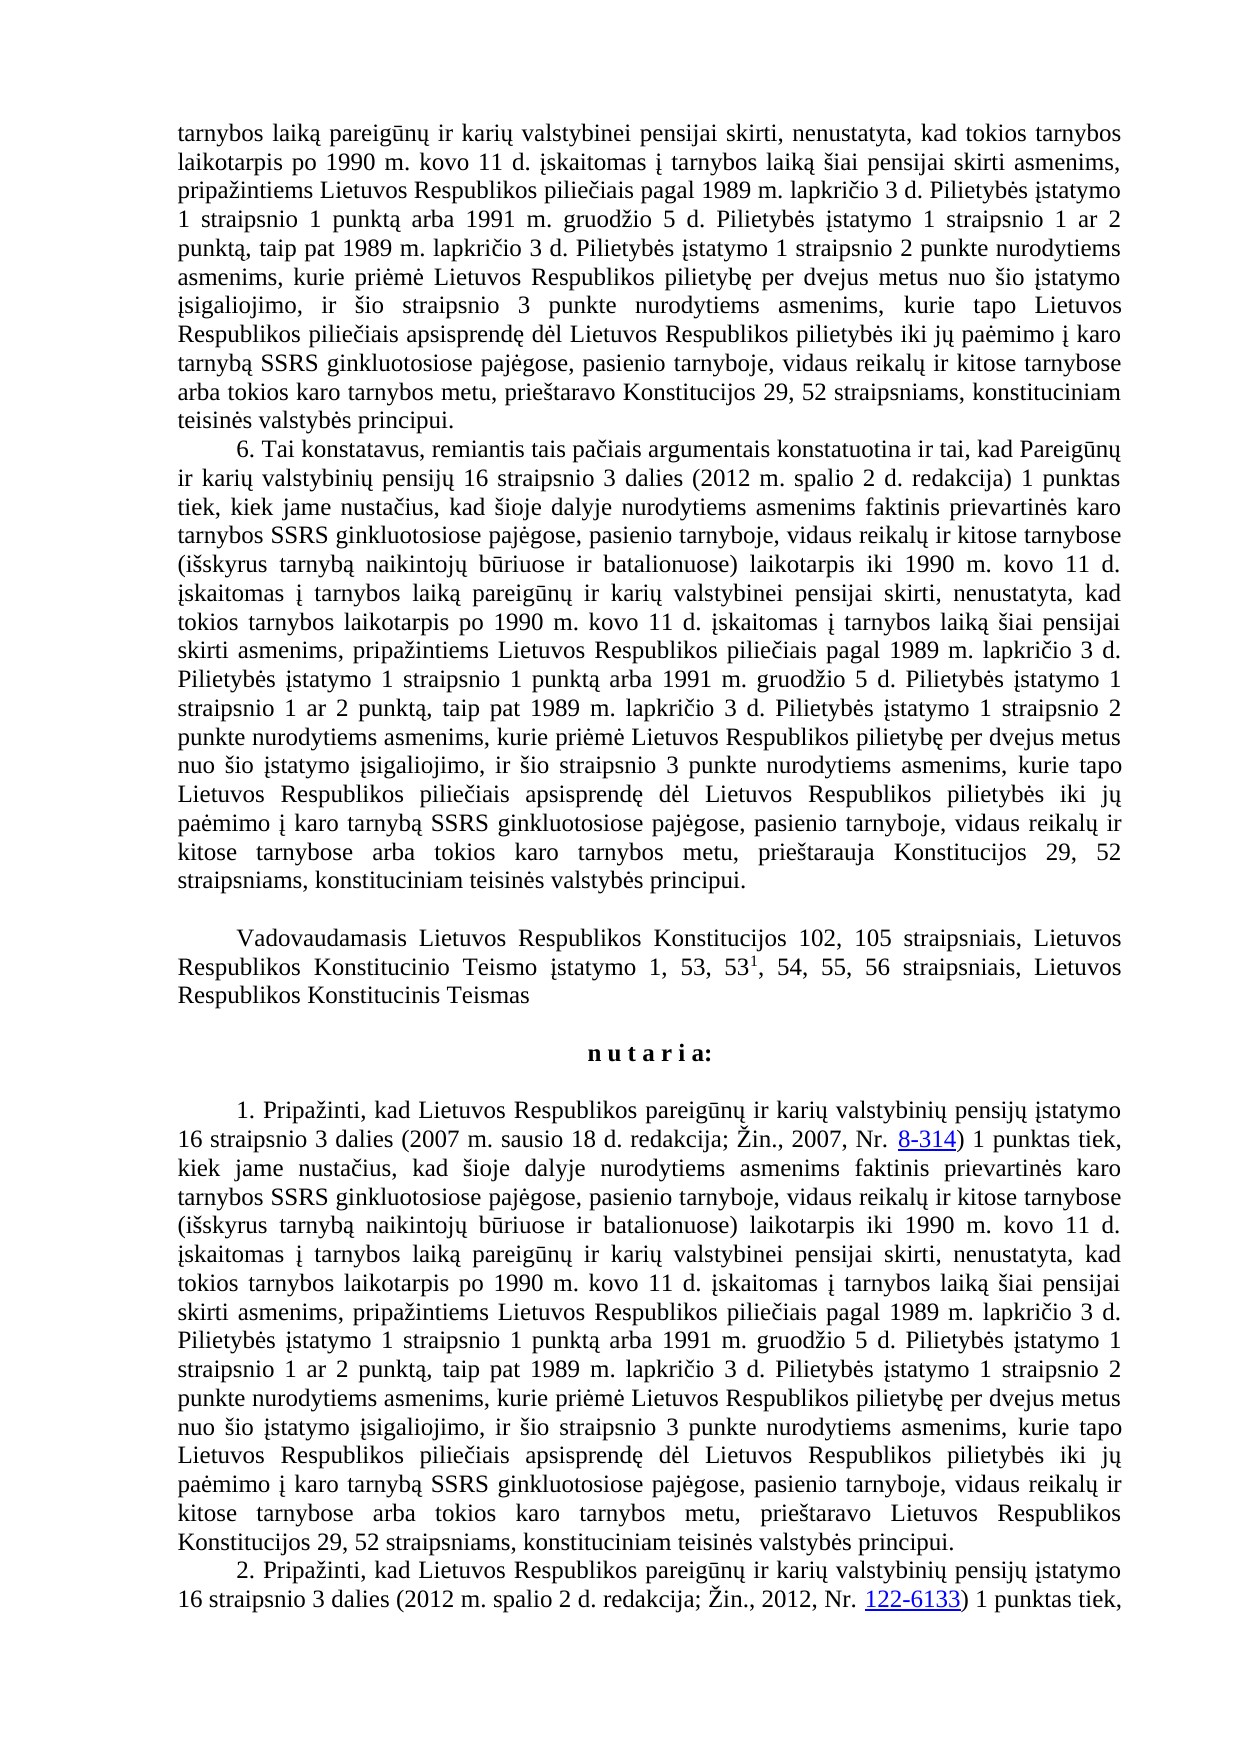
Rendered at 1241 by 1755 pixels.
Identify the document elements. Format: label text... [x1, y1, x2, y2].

text 1. Pripažinti, kad Lietuvos Respublikos pareigūnų ir karių valstybinių pensijų įstatymo 16 straipsnio 3 dalies (2007 m. sausio 18 d. redakcija; Žin., 2007, Nr. 8-314) 1 punktas tiek, kiek jame nustačius, kad šioje dalyje nurodytiems asmenims faktinis prievartinės karo tarnybos SSRS ginkluotosiose pajėgose, pasienio tarnyboje, vidaus reikalų ir kitose tarnybose (išskyrus tarnybą naikintojų būriuose ir batalionuose) laikotarpis iki 1990 m. kovo 11 d. įskaitomas į tarnybos laiką pareigūnų ir karių valstybinei pensijai skirti, nenustatyta, kad tokios tarnybos laikotarpis po 1990 m. kovo 11 d. įskaitomas į tarnybos laiką šiai pensijai skirti asmenims, pripažintiems Lietuvos Respublikos piliečiais pagal 1989 m. lapkričio 3 d. Pilietybės įstatymo 1 straipsnio 1 punktą arba 1991 m. gruodžio 5 d. Pilietybės įstatymo 1 straipsnio 1 ar 2 punktą, taip pat 1989 m. lapkričio 3 d. Pilietybės įstatymo 1 straipsnio 2 punkte nurodytiems asmenims, kurie priėmė Lietuvos Respublikos pilietybę per dvejus metus nuo šio įstatymo įsigaliojimo, ir šio straipsnio 3 punkte nurodytiems asmenims, kurie tapo Lietuvos Respublikos piliečiais apsisprendę dėl Lietuvos Respublikos pilietybės iki jų paėmimo į karo tarnybą SSRS ginkluotosiose pajėgose, pasienio tarnyboje, vidaus reikalų ir kitose tarnybose arba tokios karo tarnybos metu, prieštaravo Lietuvos Respublikos Konstitucijos 29, 52 straipsniams, konstituciniam teisinės valstybės principui. [177, 1096, 1122, 1556]
text n u t a r i a: [177, 1038, 1122, 1067]
text 6. Tai konstatavus, remiantis tais pačiais argumentais konstatuotina ir tai, kad Pareigūnų ir karių valstybinių pensijų 16 straipsnio 3 dalies (2012 m. spalio 2 d. redakcija) 1 punktas tiek, kiek jame nustačius, kad šioje dalyje nurodytiems asmenims faktinis prievartinės karo tarnybos SSRS ginkluotosiose pajėgose, pasienio tarnyboje, vidaus reikalų ir kitose tarnybose (išskyrus tarnybą naikintojų būriuose ir batalionuose) laikotarpis iki 1990 m. kovo 11 d. įskaitomas į tarnybos laiką pareigūnų ir karių valstybinei pensijai skirti, nenustatyta, kad tokios tarnybos laikotarpis po 1990 m. kovo 11 d. įskaitomas į tarnybos laiką šiai pensijai skirti asmenims, pripažintiems Lietuvos Respublikos piliečiais pagal 1989 m. lapkričio 3 d. Pilietybės įstatymo 1 straipsnio 1 punktą arba 1991 m. gruodžio 5 d. Pilietybės įstatymo 1 straipsnio 1 ar 2 punktą, taip pat 1989 m. lapkričio 3 d. Pilietybės įstatymo 1 straipsnio 2 punkte nurodytiems asmenims, kurie priėmė Lietuvos Respublikos pilietybę per dvejus metus nuo šio įstatymo įsigaliojimo, ir šio straipsnio 3 punkte nurodytiems asmenims, kurie tapo Lietuvos Respublikos piliečiais apsisprendę dėl Lietuvos Respublikos pilietybės iki jų paėmimo į karo tarnybą SSRS ginkluotosiose pajėgose, pasienio tarnyboje, vidaus reikalų ir kitose tarnybose arba tokios karo tarnybos metu, prieštarauja Konstitucijos 29, 52 straipsniams, konstituciniam teisinės valstybės principui. [177, 434, 1122, 894]
text 2. Pripažinti, kad Lietuvos Respublikos pareigūnų ir karių valstybinių pensijų įstatymo 16 straipsnio 3 dalies (2012 m. spalio 2 d. redakcija; Žin., 2012, Nr. 122-6133) 1 punktas tiek, [177, 1556, 1122, 1613]
text Vadovaudamasis Lietuvos Respublikos Konstitucijos 102, 105 straipsniais, Lietuvos Respublikos Konstitucinio Teismo įstatymo 1, 53, 531, 54, 55, 56 straipsniais, Lietuvos Respublikos Konstitucinis Teismas [177, 923, 1122, 1009]
text tarnybos laiką pareigūnų ir karių valstybinei pensijai skirti, nenustatyta, kad tokios tarnybos laikotarpis po 1990 m. kovo 11 d. įskaitomas į tarnybos laiką šiai pensijai skirti asmenims, pripažintiems Lietuvos Respublikos piliečiais pagal 1989 m. lapkričio 3 d. Pilietybės įstatymo 1 straipsnio 1 punktą arba 1991 m. gruodžio 5 d. Pilietybės įstatymo 1 straipsnio 1 ar 2 punktą, taip pat 1989 m. lapkričio 3 d. Pilietybės įstatymo 1 straipsnio 2 punkte nurodytiems asmenims, kurie priėmė Lietuvos Respublikos pilietybę per dvejus metus nuo šio įstatymo įsigaliojimo, ir šio straipsnio 3 punkte nurodytiems asmenims, kurie tapo Lietuvos Respublikos piliečiais apsisprendę dėl Lietuvos Respublikos pilietybės iki jų paėmimo į karo tarnybą SSRS ginkluotosiose pajėgose, pasienio tarnyboje, vidaus reikalų ir kitose tarnybose arba tokios karo tarnybos metu, prieštaravo Konstitucijos 29, 52 straipsniams, konstituciniam teisinės valstybės principui. [177, 118, 1122, 434]
